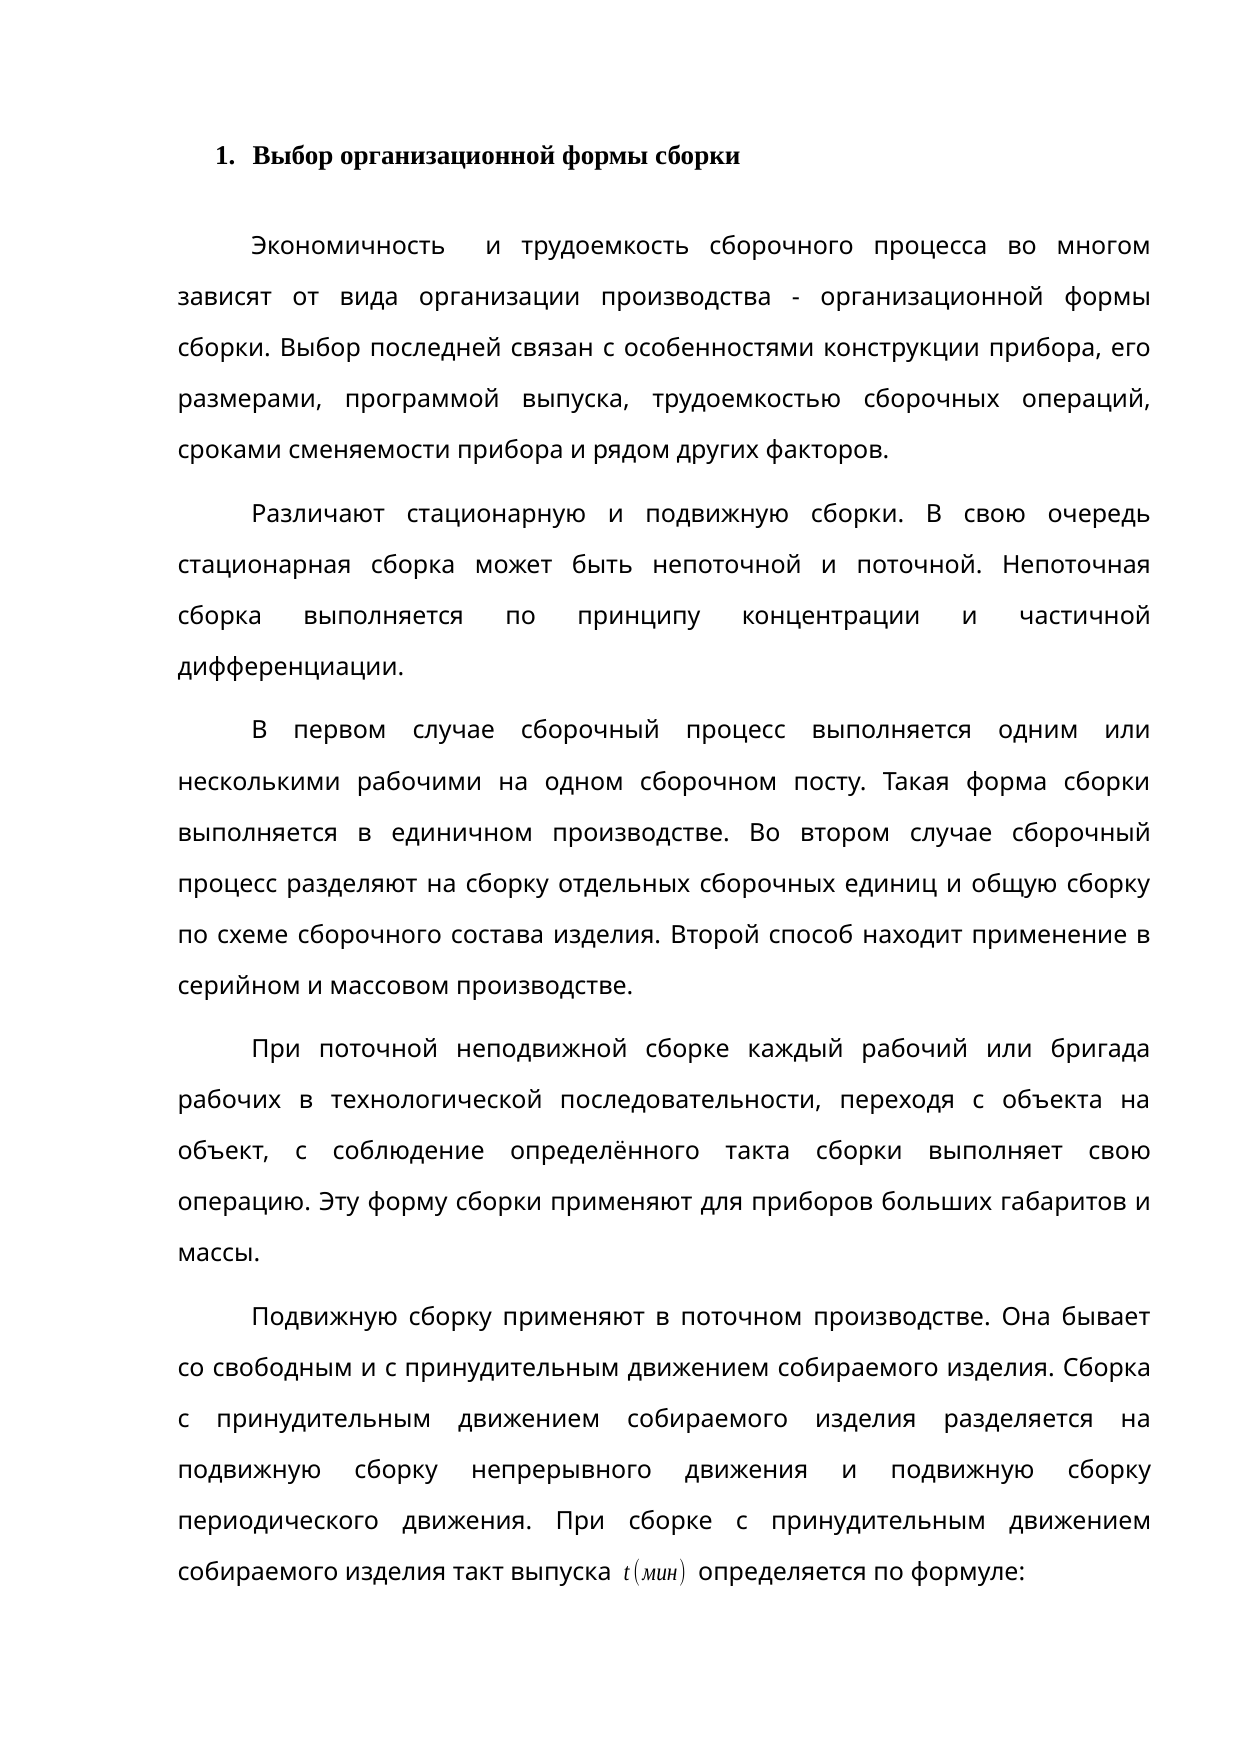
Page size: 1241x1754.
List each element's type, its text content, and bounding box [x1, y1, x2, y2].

subtitle Выбор организационной формы сборки [215, 139, 1152, 170]
text При поточной неподвижной сборке каждый рабочий или бригада рабочих в технологической последовательности, переходя с объекта на объект, с соблюдение определённого такта сборки выполняет свою операцию. Эту форму сборки применяют для приборов больших габаритов и массы. [177, 1031, 1152, 1269]
text В первом случае сборочный процесс выполняется одним или несколькими рабочими на одном сборочном посту. Такая форма сборки выполняется в единичном производстве. Во втором случае сборочный процесс разделяют на сборку отдельных сборочных единиц и общую сборку по схеме сборочного состава изделия. Второй способ находит применение в серийном и массовом производстве. [177, 712, 1152, 1001]
text Различают стационарную и подвижную сборки. В свою очередь стационарная сборка может быть непоточной и поточной. Непоточная сборка выполняется по принципу концентрации и частичной дифференциации. [177, 495, 1152, 683]
text Подвижную сборку применяют в поточном производстве. Она бывает со свободным и с принудительным движением собираемого изделия. Сборка с принудительным движением собираемого изделия разделяется на подвижную сборку непрерывного движения и подвижную сборку периодического движения. При сборке с принудительным движением собираемого изделия такт выпуска определяется по формуле: [177, 1298, 1152, 1588]
text Экономичность и трудоемкость сборочного процесса во многом зависят от вида организации производства - организационной формы сборки. Выбор последней связан с особенностями конструкции прибора, его размерами, программой выпуска, трудоемкостью сборочных операций, сроками сменяемости прибора и рядом других факторов. [177, 228, 1152, 466]
